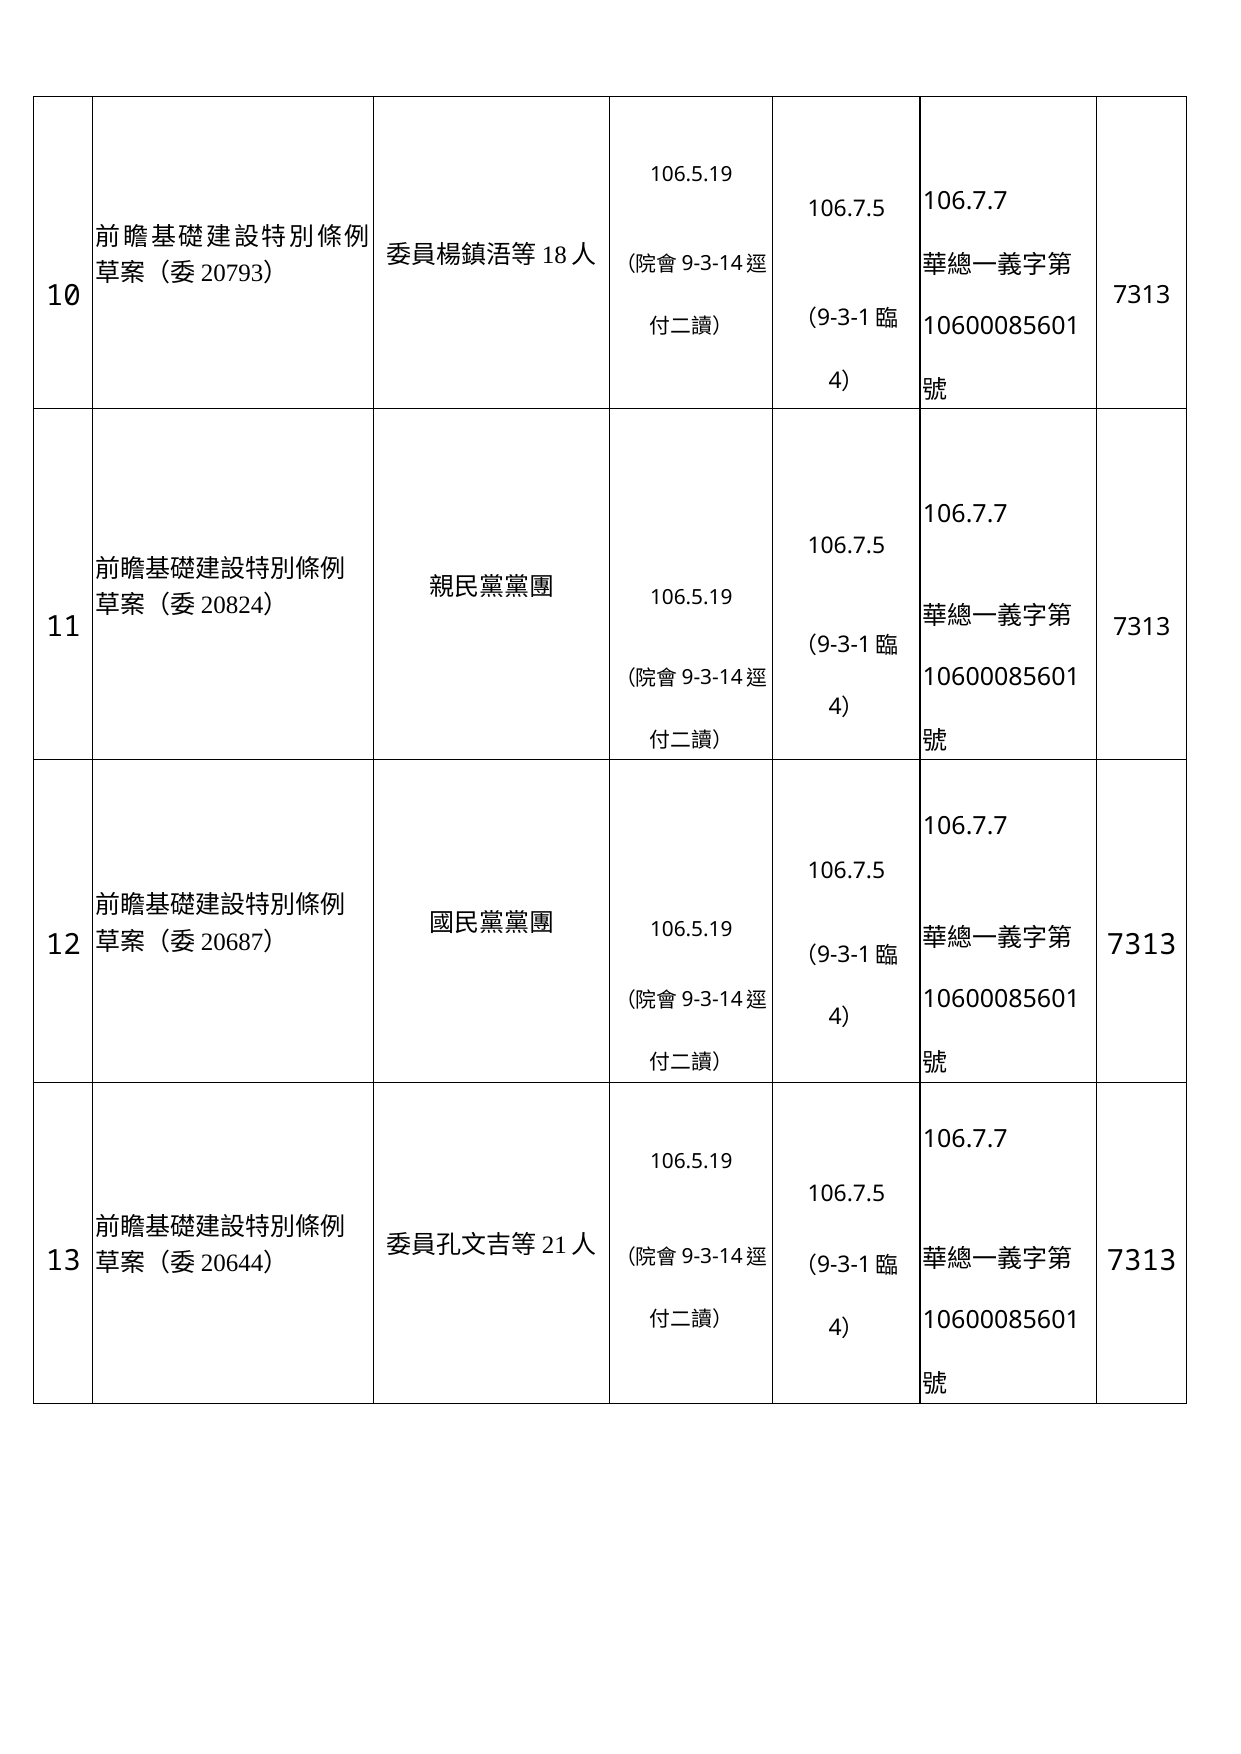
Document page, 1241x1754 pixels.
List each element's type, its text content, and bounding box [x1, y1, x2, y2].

table_cell 106.7.7 華總一義字第10600085601號 [921, 1083, 1096, 1402]
table_cell 106.5.19 （院會9-3-14逕付二讀） [610, 760, 772, 1082]
table_cell 106.5.19 （院會9-3-14逕付二讀） [610, 1083, 772, 1402]
table_cell 106.5.19 （院會9-3-14逕付二讀） [610, 97, 772, 408]
table_cell 13 [34, 1083, 92, 1402]
table_cell 11 [34, 409, 92, 759]
table_cell 106.7.5 （9-3-1臨4） [773, 1083, 919, 1402]
table_cell 前瞻基礎建設特別條例草案（委20793） [93, 97, 373, 408]
table_cell 106.5.19 （院會9-3-14逕付二讀） [610, 409, 772, 759]
table_cell 前瞻基礎建設特別條例草案（委20687） [93, 760, 373, 1082]
table_cell 7313 [1097, 97, 1186, 408]
table_cell 106.7.7 華總一義字第10600085601號 [921, 760, 1096, 1082]
table_cell 106.7.5 （9-3-1臨4） [773, 760, 919, 1082]
table_cell 委員楊鎮浯等18人 [374, 97, 609, 408]
table_cell 106.7.7 華總一義字第10600085601號 [921, 97, 1096, 408]
table_cell 7313 [1097, 409, 1186, 759]
table_cell 國民黨黨團 [374, 760, 609, 1082]
table_cell 委員孔文吉等21人 [374, 1083, 609, 1402]
table_cell 106.7.5 （9-3-1臨4） [773, 97, 919, 408]
table_cell 親民黨黨團 [374, 409, 609, 759]
table_cell 7313 [1097, 760, 1186, 1082]
table_cell 前瞻基礎建設特別條例草案（委20644） [93, 1083, 373, 1402]
table_cell 12 [34, 760, 92, 1082]
table_cell 7313 [1097, 1083, 1186, 1402]
table_cell 106.7.5 （9-3-1臨4） [773, 409, 919, 759]
table_cell 前瞻基礎建設特別條例草案（委20824） [93, 409, 373, 759]
table_cell 106.7.7 華總一義字第10600085601號 [921, 409, 1096, 759]
table_cell 10 [34, 97, 92, 408]
